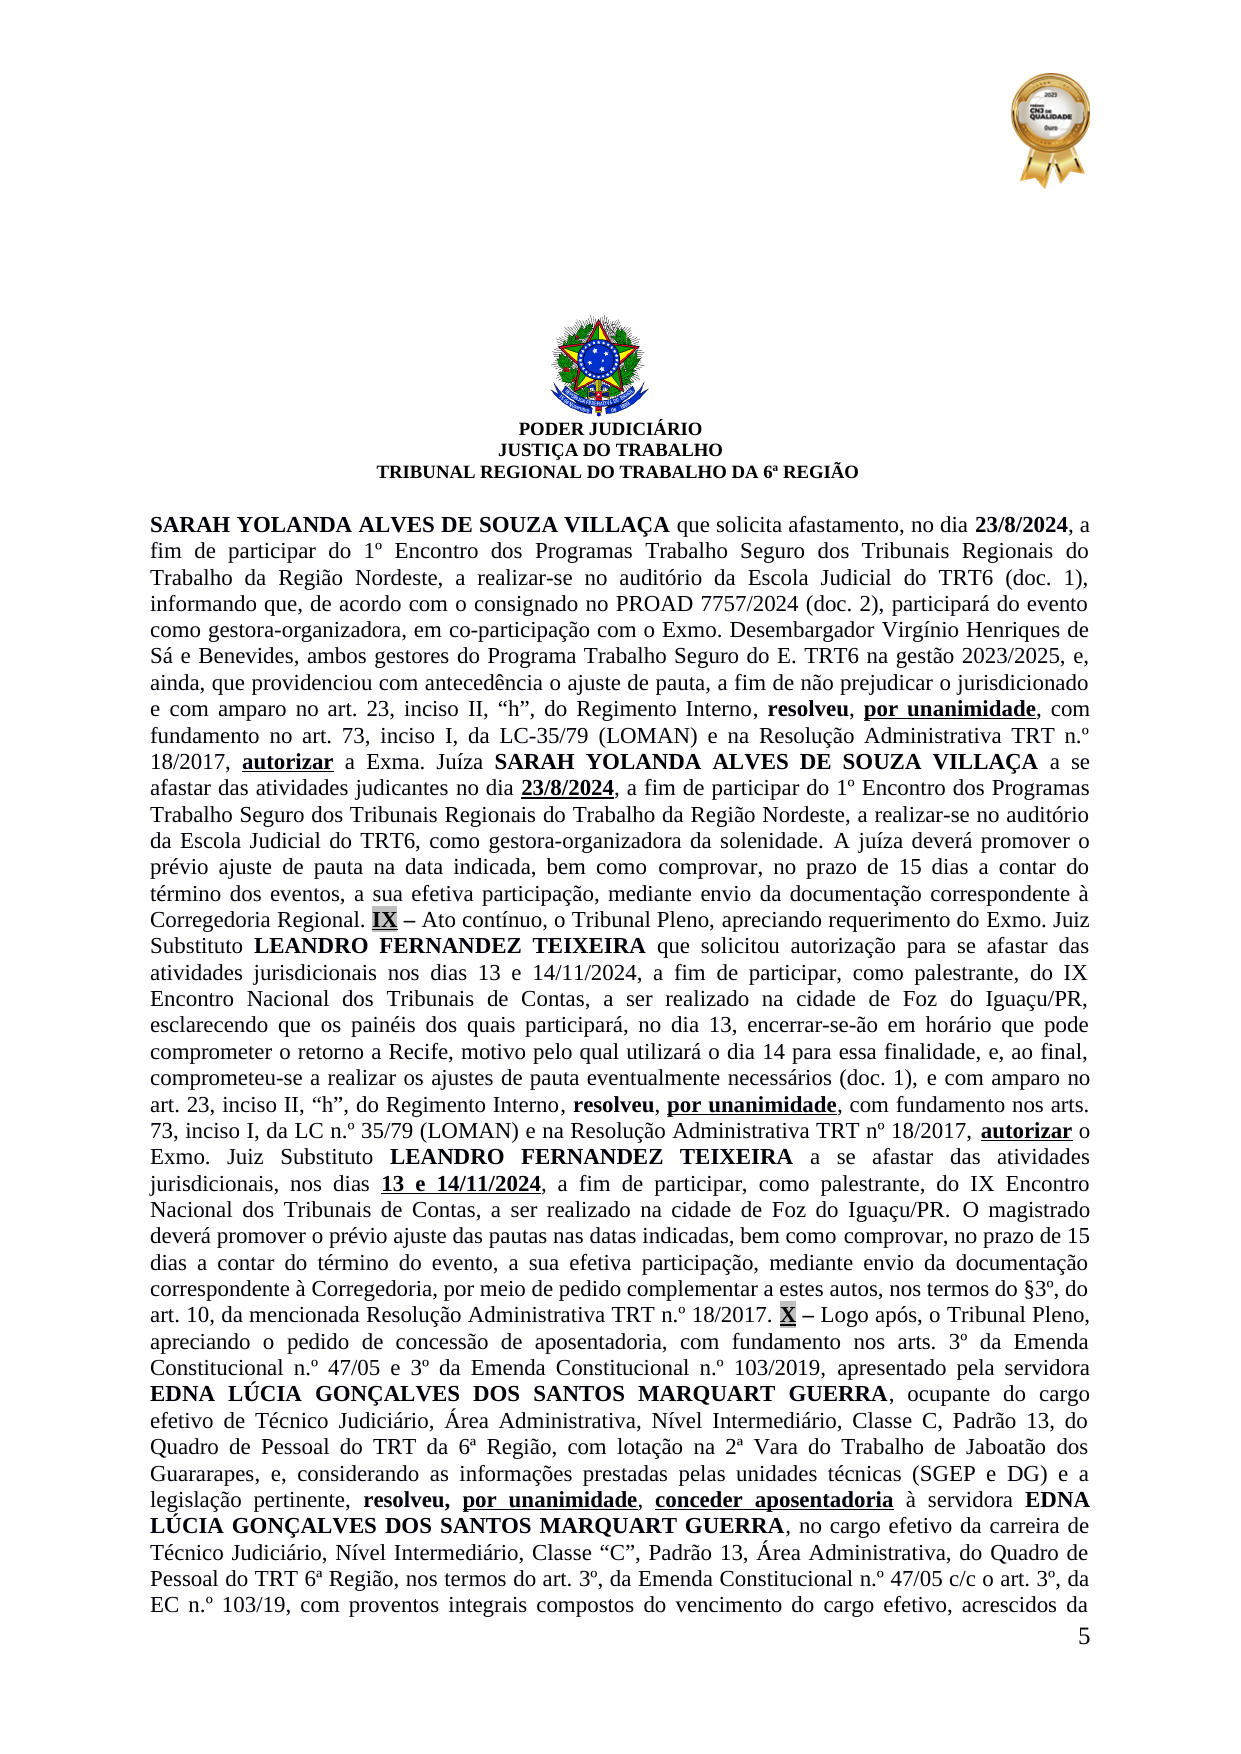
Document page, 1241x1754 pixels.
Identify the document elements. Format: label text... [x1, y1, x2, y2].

picture [1011, 73, 1091, 189]
picture [545, 312, 651, 418]
text SARAH YOLANDA ALVES DE SOUZA VILLAÇA que solicita afastamento, no dia 23/8/2024, a fim de participar do 1º Encontro dos Programas Trabalho Seguro dos Tribunais Regionais do Trabalho da Região Nordeste, a realizar-se no auditório da Escola Judicial do TRT6 (doc. 1), informando que, de acordo com o consignado no PROAD 7757/2024 (doc. 2), participará do evento como gestora-organizadora, em co-participação com o Exmo. Desembargador Virgínio Henriques de Sá e Benevides, ambos gestores do Programa Trabalho Seguro do E. TRT6 na gestão 2023/2025, e, ainda, que providenciou com antecedência o ajuste de pauta, a fim de não prejudicar o jurisdicionado e com amparo no art. 23, inciso II, “h”, do Regimento Interno, resolveu, por unanimidade, com fundamento no art. 73, inciso I, da LC-35/79 (LOMAN) e na Resolução Administrativa TRT n.º 18/2017, autorizar a Exma. Juíza SARAH YOLANDA ALVES DE SOUZA VILLAÇA a se afastar das atividades judicantes no dia 23/8/2024, a fim de participar do 1º Encontro dos Programas Trabalho Seguro dos Tribunais Regionais do Trabalho da Região Nordeste, a realizar-se no auditório da Escola Judicial do TRT6, como gestora-organizadora da solenidade. A juíza deverá promover o prévio ajuste de pauta na data indicada, bem como comprovar, no prazo de 15 dias a contar do término dos eventos, a sua efetiva participação, mediante envio da documentação correspondente à Corregedoria Regional. IX – Ato contínuo, o Tribunal Pleno, apreciando requerimento do Exmo. Juiz Substituto LEANDRO FERNANDEZ TEIXEIRA que solicitou autorização para se afastar das atividades jurisdicionais nos dias 13 e 14/11/2024, a fim de participar, como palestrante, do IX Encontro Nacional dos Tribunais de Contas, a ser realizado na cidade de Foz do Iguaçu/PR, esclarecendo que os painéis dos quais participará, no dia 13, encerrar-se-ão em horário que pode comprometer o retorno a Recife, motivo pelo qual utilizará o dia 14 para essa finalidade, e, ao final, comprometeu-se a realizar os ajustes de pauta eventualmente necessários (doc. 1), e com amparo no art. 23, inciso II, “h”, do Regimento Interno, resolveu, por unanimidade, com fundamento nos arts. 73, inciso I, da LC n.º 35/79 (LOMAN) e na Resolução Administrativa TRT nº 18/2017, autorizar o Exmo. Juiz Substituto LEANDRO FERNANDEZ TEIXEIRA a se afastar das atividades jurisdicionais, nos dias 13 e 14/11/2024, a fim de participar, como palestrante, do IX Encontro Nacional dos Tribunais de Contas, a ser realizado na cidade de Foz do Iguaçu/PR. O magistrado deverá promover o prévio ajuste das pautas nas datas indicadas, bem como comprovar, no prazo de 15 dias a contar do término do evento, a sua efetiva participação, mediante envio da documentação correspondente à Corregedoria, por meio de pedido complementar a estes autos, nos termos do §3º, do art. 10, da mencionada Resolução Administrativa TRT n.º 18/2017. X – Logo após, o Tribunal Pleno, apreciando o pedido de concessão de aposentadoria, com fundamento nos arts. 3º da Emenda Constitucional n.º 47/05 e 3º da Emenda Constitucional n.º 103/2019, apresentado pela servidora EDNA LÚCIA GONÇALVES DOS SANTOS MARQUART GUERRA, ocupante do cargo efetivo de Técnico Judiciário, Área Administrativa, Nível Intermediário, Classe C, Padrão 13, do Quadro de Pessoal do TRT da 6ª Região, com lotação na 2ª Vara do Trabalho de Jaboatão dos Guararapes, e, considerando as informações prestadas pelas unidades técnicas (SGEP e DG) e a legislação pertinente, resolveu, por unanimidade, conceder aposentadoria à servidora EDNA LÚCIA GONÇALVES DOS SANTOS MARQUART GUERRA, no cargo efetivo da carreira de Técnico Judiciário, Nível Intermediário, Classe “C”, Padrão 13, Área Administrativa, do Quadro de Pessoal do TRT 6ª Região, nos termos do art. 3º, da Emenda Constitucional n.º 47/05 c/c o art. 3º, da EC n.º 103/19, com proventos integrais compostos do vencimento do cargo efetivo, acrescidos da [150, 511, 1090, 1618]
